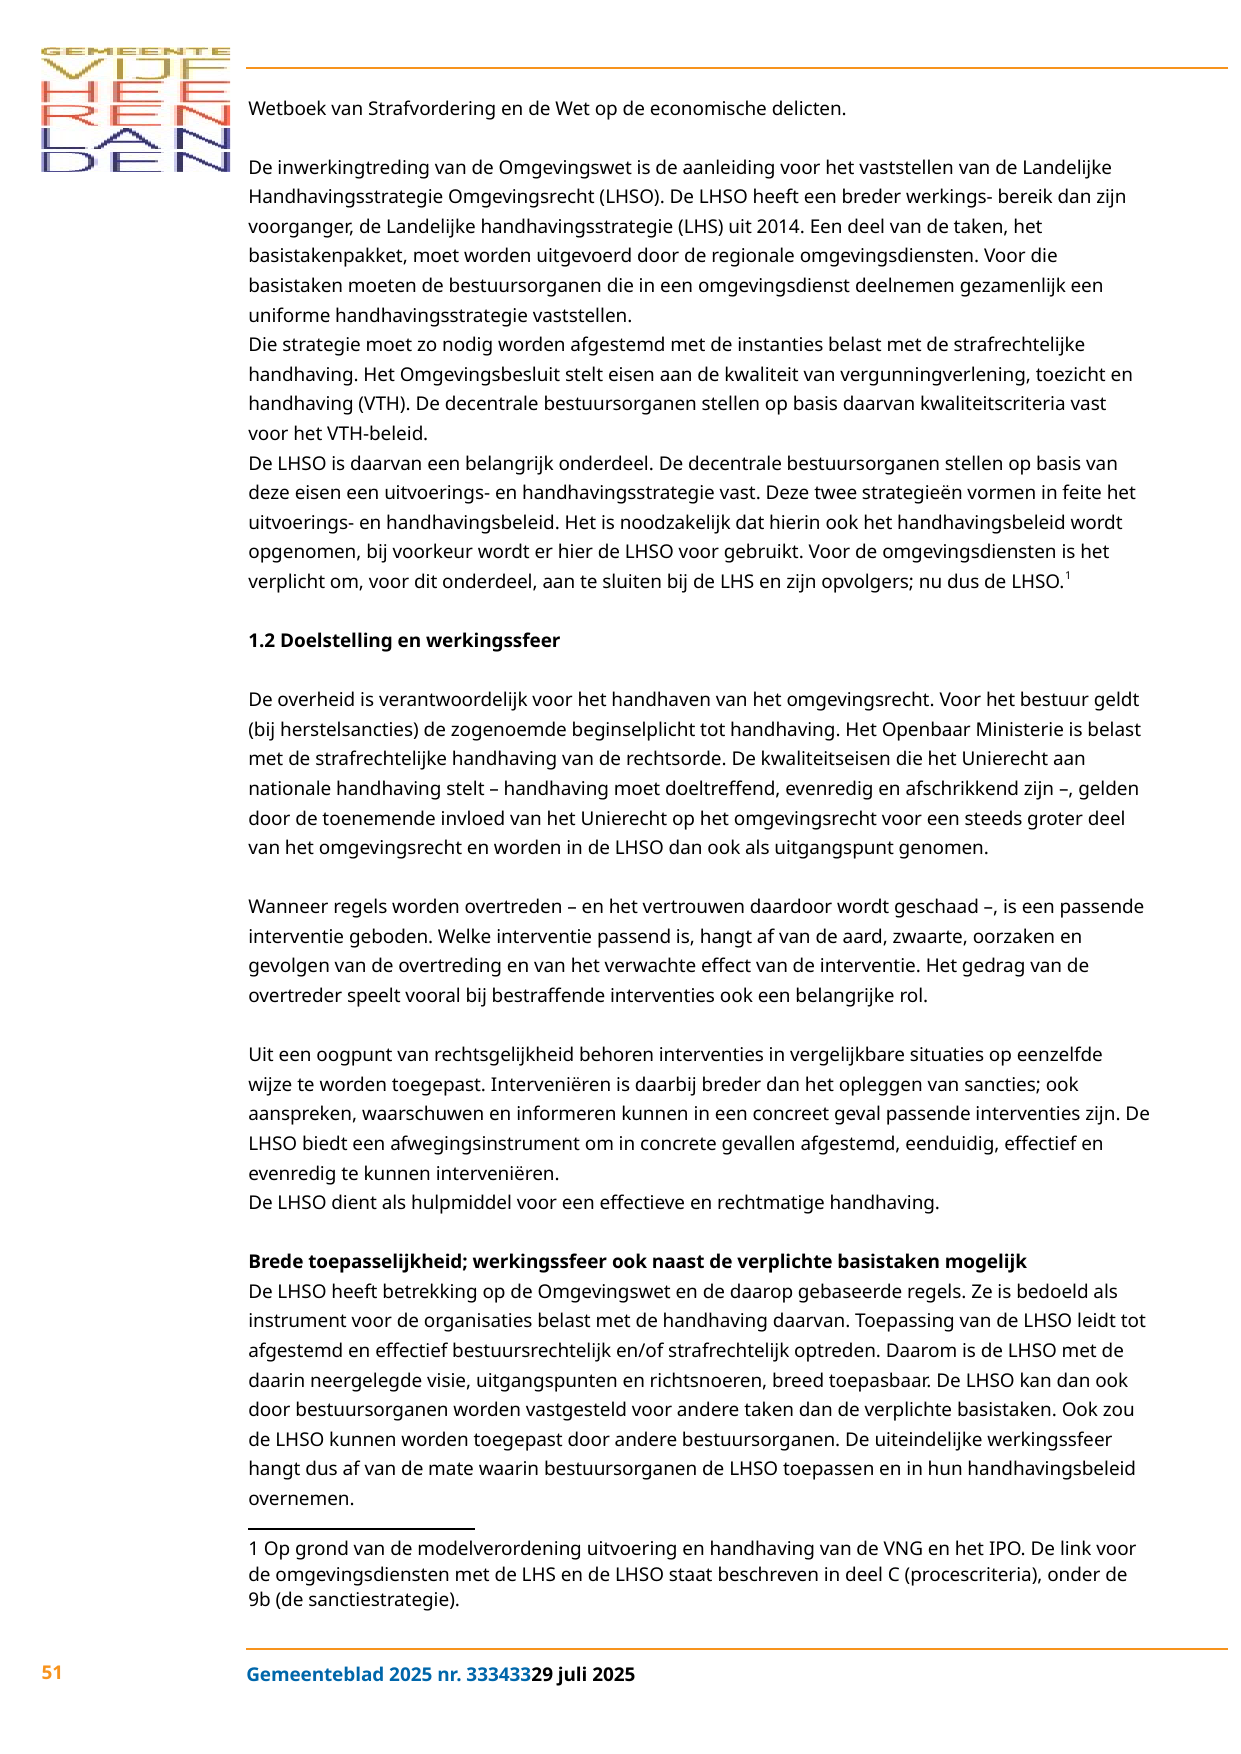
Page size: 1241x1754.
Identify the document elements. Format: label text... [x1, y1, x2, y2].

text De LHSO dient als hulpmiddel voor een effectieve en rechtmatige handhaving. [248, 1189, 1152, 1215]
text 1.2 Doelstelling en werkingssfeer [248, 627, 1152, 653]
text Die strategie moet zo nodig worden afgestemd met de instanties belast met de strafrechtelijke handhaving. Het Omgevingsbesluit stelt eisen aan de kwaliteit van vergunningverlening, toezicht en handhaving (VTH). De decentrale bestuursorganen stellen op basis daarvan kwaliteitscriteria vast voor het VTH-beleid. [248, 331, 1152, 446]
text Wanneer regels worden overtreden – en het vertrouwen daardoor wordt geschaad –, is een passende interventie geboden. Welke interventie passend is, hangt af van de aard, zwaarte, oorzaken en gevolgen van de overtreding en van het verwachte effect van de interventie. Het gedrag van de overtreder speelt vooral bij bestraffende interventies ook een belangrijke rol. [248, 893, 1152, 1008]
text De LHSO heeft betrekking op de Omgevingswet en de daarop gebaseerde regels. Ze is bedoeld als instrument voor de organisaties belast met de handhaving daarvan. Toepassing van de LHSO leidt tot afgestemd en effectief bestuursrechtelijk en/of strafrechtelijk optreden. Daarom is de LHSO met de daarin neergelegde visie, uitgangspunten en richtsnoeren, breed toepasbaar. De LHSO kan dan ook door bestuursorganen worden vastgesteld voor andere taken dan de verplichte basistaken. Ook zou de LHSO kunnen worden toegepast door andere bestuursorganen. De uiteindelijke werkingssfeer hangt dus af van de mate waarin bestuursorganen de LHSO toepassen en in hun handhavingsbeleid overnemen. [248, 1278, 1152, 1511]
text De LHSO is daarvan een belangrijk onderdeel. De decentrale bestuursorganen stellen op basis van deze eisen een uitvoerings- en handhavingsstrategie vast. Deze twee strategieën vormen in feite het uitvoerings- en handhavingsbeleid. Het is noodzakelijk dat hierin ook het handhavingsbeleid wordt opgenomen, bij voorkeur wordt er hier de LHSO voor gebruikt. Voor de omgevingsdiensten is het verplicht om, voor dit onderdeel, aan te sluiten bij de LHS en zijn opvolgers; nu dus de LHSO. [248, 450, 1152, 594]
text Uit een oogpunt van rechtsgelijkheid behoren interventies in vergelijkbare situaties op eenzelfde wijze te worden toegepast. Interveniëren is daarbij breder dan het opleggen van sancties; ook aanspreken, waarschuwen en informeren kunnen in een concreet geval passende interventies zijn. De LHSO biedt een afwegingsinstrument om in concrete gevallen afgestemd, eenduidig, effectief en evenredig te kunnen interveniëren. [248, 1041, 1152, 1186]
text Brede toepasselijkheid; werkingssfeer ook naast de verplichte basistaken mogelijk [248, 1248, 1152, 1274]
picture [41, 47, 231, 172]
text De inwerkingtreding van de Omgevingswet is de aanleiding voor het vaststellen van de Landelijke Handhavingsstrategie Omgevingsrecht (LHSO). De LHSO heeft een breder werkings- bereik dan zijn voorganger, de Landelijke handhavingsstrategie (LHS) uit 2014. Een deel van de taken, het basistakenpakket, moet worden uitgevoerd door de regionale omgevingsdiensten. Voor die basistaken moeten de bestuursorganen die in een omgevingsdienst deelnemen gezamenlijk een uniforme handhavingsstrategie vaststellen. [248, 154, 1152, 328]
text De overheid is verantwoordelijk voor het handhaven van het omgevingsrecht. Voor het bestuur geldt (bij herstelsancties) de zogenoemde beginselplicht tot handhaving. Het Openbaar Ministerie is belast met de strafrechtelijke handhaving van de rechtsorde. De kwaliteitseisen die het Unierecht aan nationale handhaving stelt – handhaving moet doeltreffend, evenredig en afschrikkend zijn –, gelden door de toenemende invloed van het Unierecht op het omgevingsrecht voor een steeds groter deel van het omgevingsrecht en worden in de LHSO dan ook als uitgangspunt genomen. [248, 686, 1152, 860]
text Op grond van de modelverordening uitvoering en handhaving van de VNG en het IPO. De link voor de omgevingsdiensten met de LHS en de LHSO staat beschreven in deel C (procescriteria), onder de 9b (de sanctiestrategie). [248, 1535, 1152, 1612]
text Wetboek van Strafvordering en de Wet op de economische delicten. [248, 95, 1152, 121]
